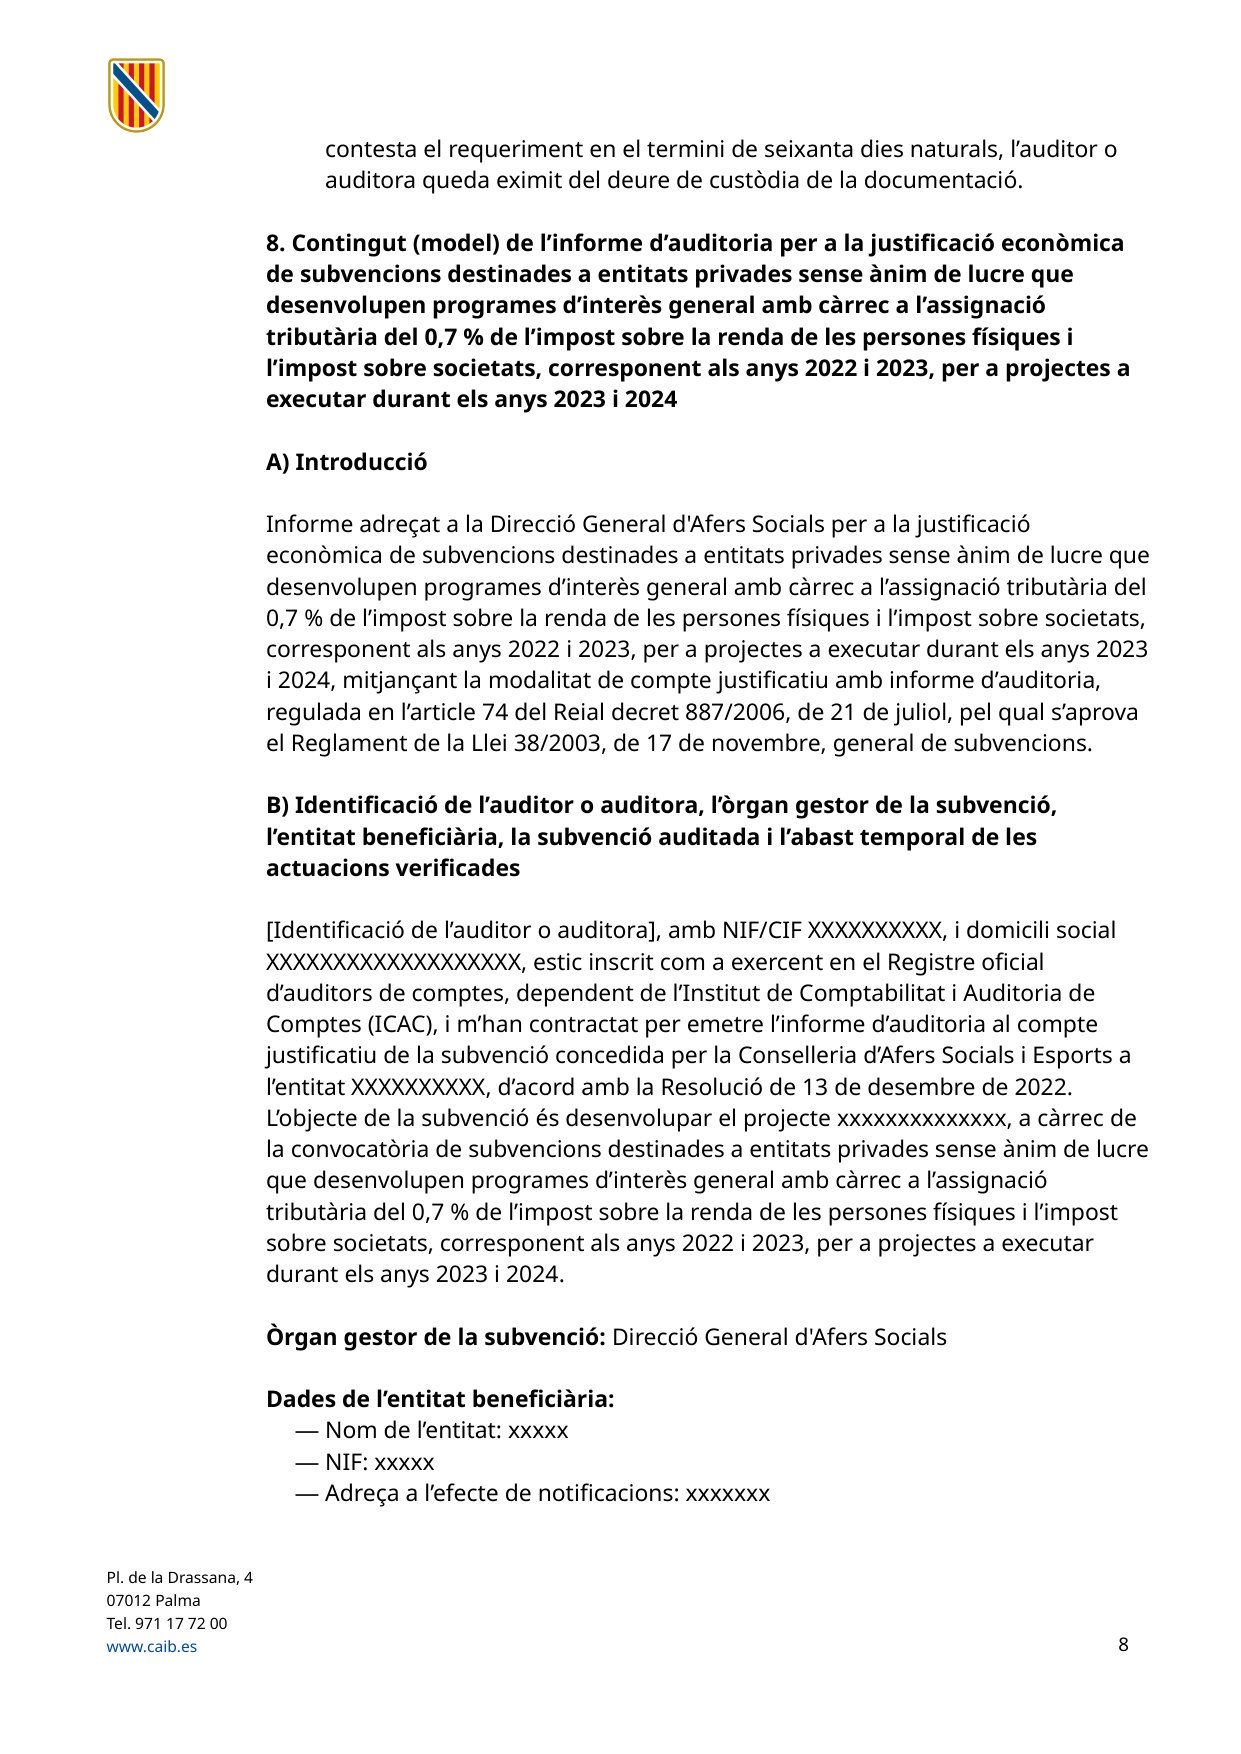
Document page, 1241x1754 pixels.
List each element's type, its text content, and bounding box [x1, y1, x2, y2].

text A) Introducció [266, 445, 1152, 477]
text Dades de l’entitat beneficiària: [266, 1383, 1152, 1414]
text Informe adreçat a la Direcció General d'Afers Socials per a la justificació econòmica de subvencions destinades a entitats privades sense ànim de lucre que desenvolupen programes d’interès general amb càrrec a l’assignació tributària del 0,7 % de l’impost sobre la renda de les persones físiques i l’impost sobre societats, corresponent als anys 2022 i 2023, per a projectes a executar durant els anys 2023 i 2024, mitjançant la modalitat de compte justificatiu amb informe d’auditoria, regulada en l’article 74 del Reial decret 887/2006, de 21 de juliol, pel qual s’aprova el Reglament de la Llei 38/2003, de 17 de novembre, general de subvencions. [266, 508, 1152, 758]
text B) Identificació de l’auditor o auditora, l’òrgan gestor de la subvenció, l’entitat beneficiària, la subvenció auditada i l’abast temporal de les actuacions verificades [266, 789, 1152, 883]
text [Identificació de l’auditor o auditora], amb NIF/CIF XXXXXXXXXX, i domicili social XXXXXXXXXXXXXXXXXXX, estic inscrit com a exercent en el Registre oficial d’auditors de comptes, dependent de l’Institut de Comptabilitat i Auditoria de Comptes (ICAC), i m’han contractat per emetre l’informe d’auditoria al compte justificatiu de la subvenció concedida per la Conselleria d’Afers Socials i Esports a l’entitat XXXXXXXXXX, d’acord amb la Resolució de 13 de desembre de 2022. L’objecte de la subvenció és desenvolupar el projecte xxxxxxxxxxxxxx, a càrrec de la convocatòria de subvencions destinades a entitats privades sense ànim de lucre que desenvolupen programes d’interès general amb càrrec a l’assignació tributària del 0,7 % de l’impost sobre la renda de les persones físiques i l’impost sobre societats, corresponent als anys 2022 i 2023, per a projectes a executar durant els anys 2023 i 2024. [266, 914, 1152, 1289]
text Òrgan gestor de la subvenció: Direcció General d'Afers Socials [266, 1320, 1152, 1352]
text contesta el requeriment en el termini de seixanta dies naturals, l’auditor o auditora queda eximit del deure de custòdia de la documentació. [325, 133, 1152, 195]
list Nom de l’entitat: xxxxx [295, 1414, 1152, 1445]
list Adreça a l’efecte de notificacions: xxxxxxx [295, 1477, 1152, 1508]
list NIF: xxxxx [295, 1445, 1152, 1477]
text 8. Contingut (model) de l’informe d’auditoria per a la justificació econòmica de subvencions destinades a entitats privades sense ànim de lucre que desenvolupen programes d’interès general amb càrrec a l’assignació tributària del 0,7 % de l’impost sobre la renda de les persones físiques i l’impost sobre societats, corresponent als anys 2022 i 2023, per a projectes a executar durant els anys 2023 i 2024 [266, 227, 1152, 414]
picture [90, 30, 183, 161]
